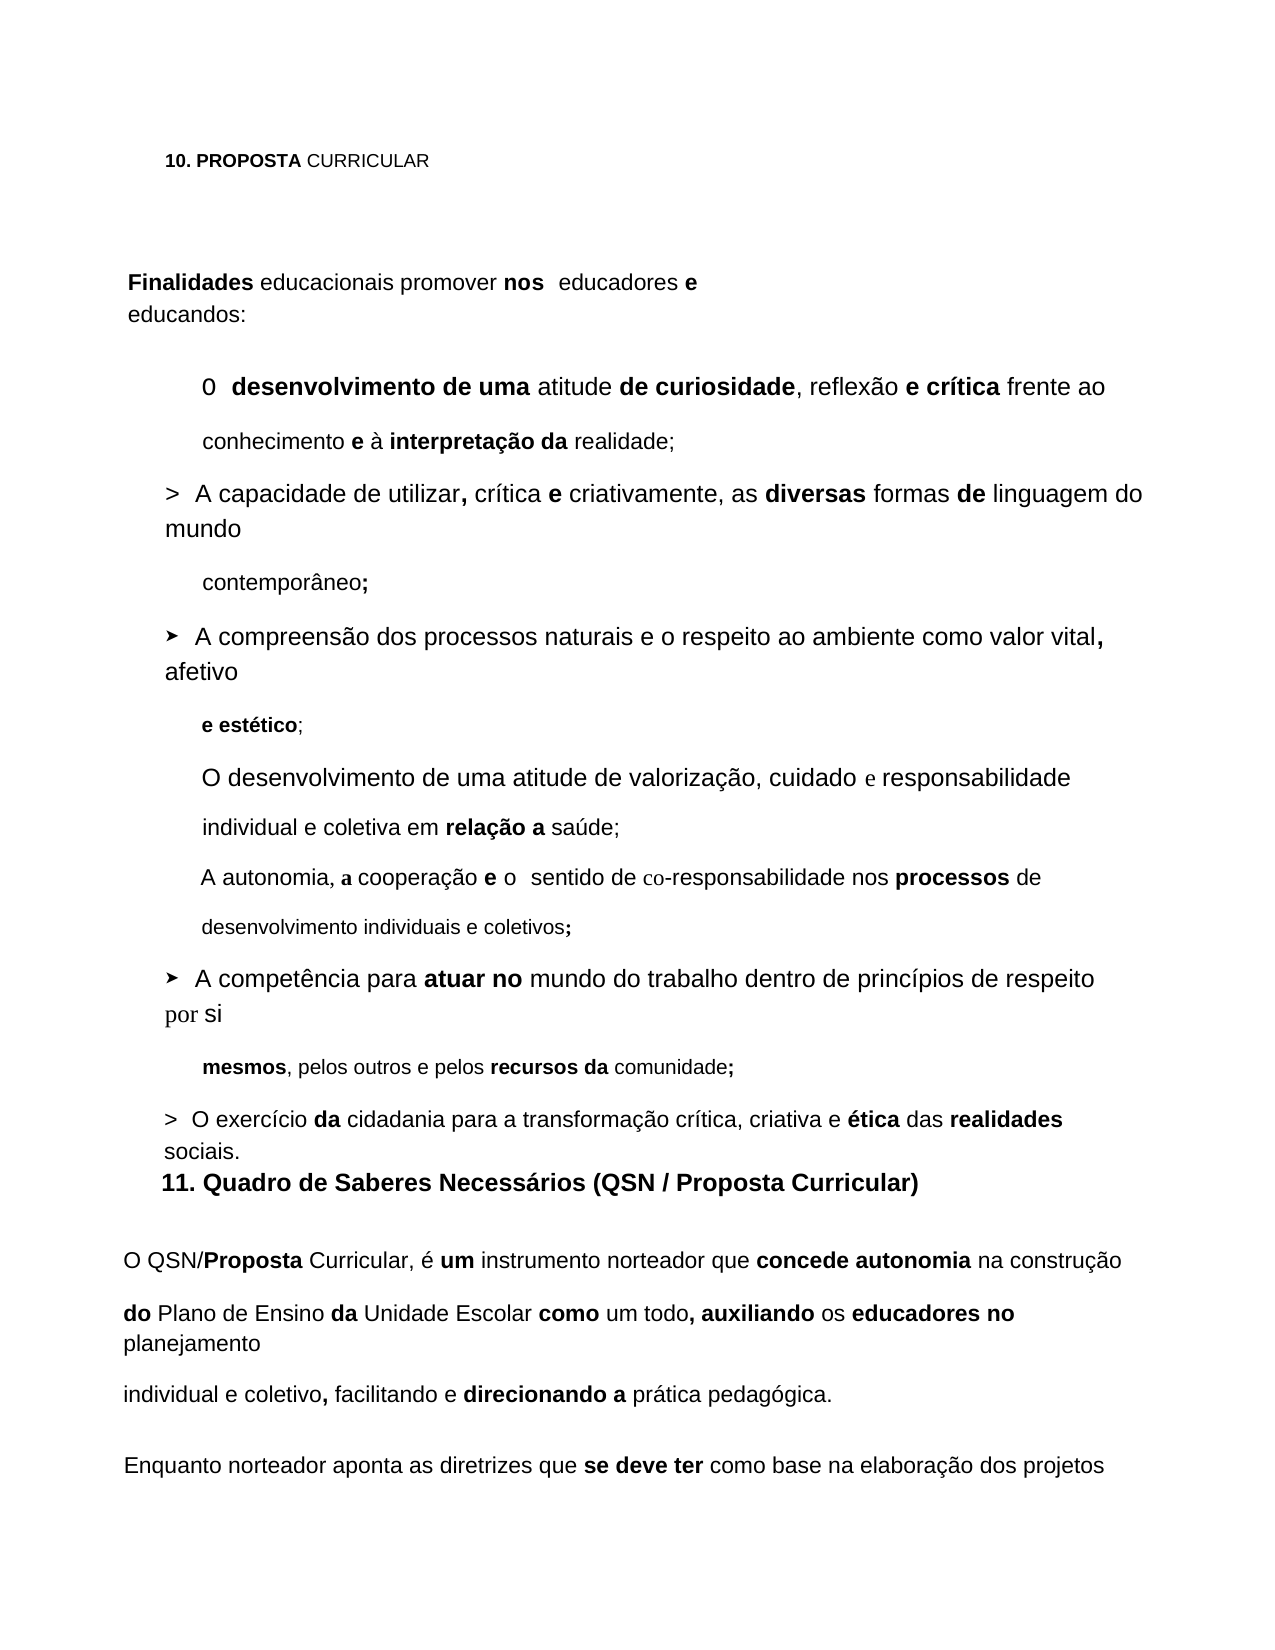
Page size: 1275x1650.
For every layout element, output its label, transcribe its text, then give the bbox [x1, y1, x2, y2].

text 11. Quadro de Saberes Necessários (QSN / Proposta Curricular) [161, 1168, 952, 1197]
text > A capacidade de utilizar, crítica e criativamente, as diversas formas de linguagem do mundo [165, 479, 1143, 543]
text individual e coletivo, facilitando e direcionando a prática pedagógica. [123, 1381, 859, 1408]
text A autonomia, a cooperação e o sentido de co-responsabilidade nos processos de [200, 864, 1136, 892]
text Enquanto norteador aponta as diretrizes que se deve ter como base na elaboração dos projetos [123, 1452, 1139, 1478]
text individual e coletiva em relação a saúde; [202, 813, 647, 840]
text O QSN/Proposta Curricular, é um instrumento norteador que concede autonomia na construção [123, 1247, 1140, 1273]
text mesmos, pelos outros e pelos recursos da comunidade; [202, 1055, 799, 1079]
text O desenvolvimento de uma atitude de curiosidade, reflexão e crítica frente ao [201, 372, 1122, 403]
text Finalidades educacionais promover nos educadores e educandos: [128, 269, 784, 328]
text contemporâneo; [202, 569, 405, 595]
text desenvolvimento individuais e coletivos; [201, 915, 647, 939]
text O desenvolvimento de uma atitude de valorização, cuidado e responsabilidade [201, 763, 1115, 792]
text 10. PROPOSTA CURRICULAR [165, 150, 537, 172]
text do Plano de Ensino da Unidade Escolar como um todo, auxiliando os educadores no planejamento [123, 1299, 1141, 1356]
text > O exercício da cidadania para a transformação crítica, criativa e ética das realidades sociais. [164, 1106, 1136, 1164]
text conhecimento e à interpretação da realidade; [202, 428, 706, 454]
text e estético; [201, 713, 342, 737]
text ➤ A compreensão dos processos naturais e o respeito ao ambiente como valor vital, afetivo [164, 622, 1140, 686]
text ➤ A competência para atuar no mundo do trabalho dentro de princípios de respeito por si [164, 964, 1124, 1028]
